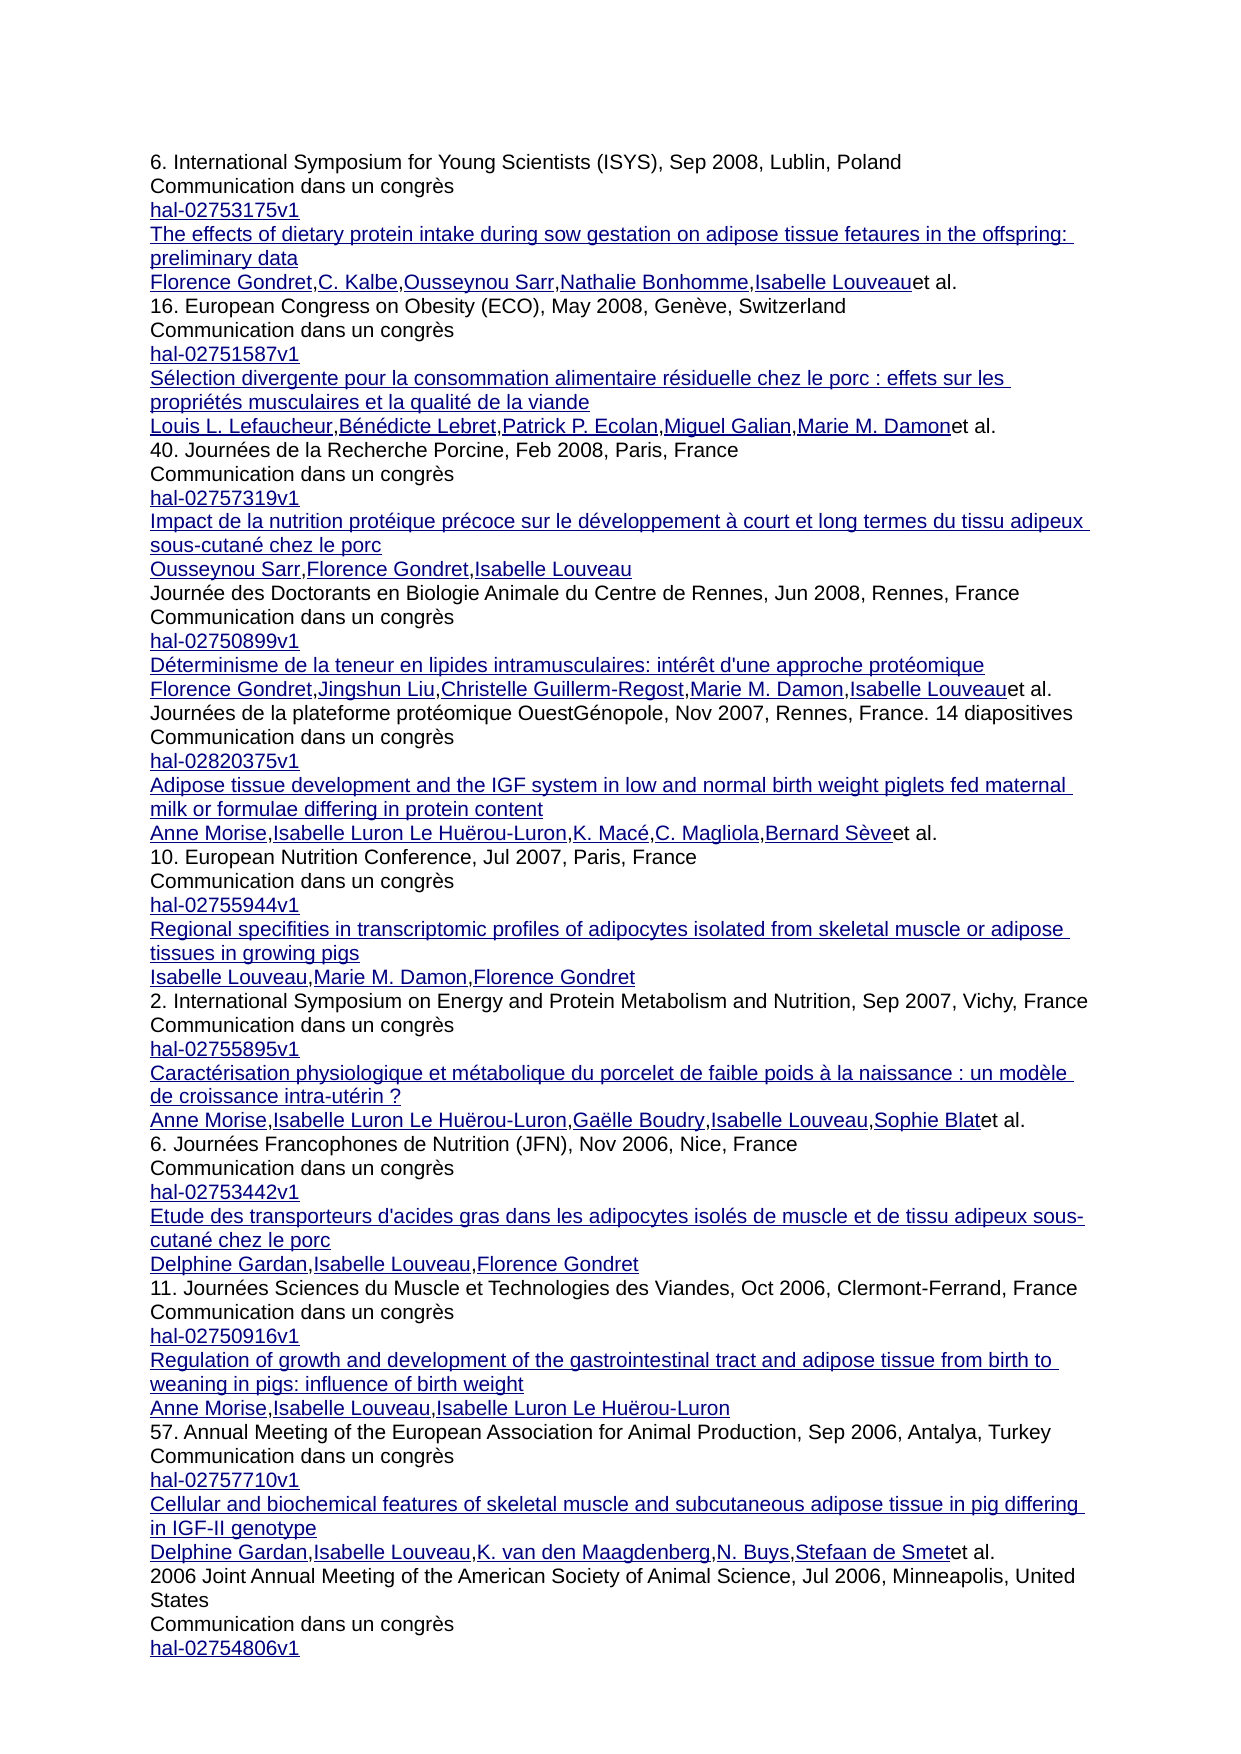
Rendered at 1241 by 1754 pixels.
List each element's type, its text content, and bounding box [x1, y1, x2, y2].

table_cell Sélection divergente pour la consommation alimentaire résiduelle chez le porc : effets sur les propriétés musculaires et la qualité de la viande Louis L. Lefaucheur,Bénédicte Lebret,Patrick P. Ecolan,Miguel Galian,Marie M. Damonet al. 40. Journées de la Recherche Porcine, Feb 2008, Paris, France Communication dans un congrès hal-02757319v1 [150, 366, 1090, 509]
table_cell Etude des transporteurs d'acides gras dans les adipocytes isolés de muscle et de tissu adipeux sous-cutané chez le porc Delphine Gardan,Isabelle Louveau,Florence Gondret 11. Journées Sciences du Muscle et Technologies des Viandes, Oct 2006, Clermont-Ferrand, France Communication dans un congrès hal-02750916v1 [150, 1204, 1090, 1348]
table_cell Déterminisme de la teneur en lipides intramusculaires: intérêt d'une approche protéomique Florence Gondret,Jingshun Liu,Christelle Guillerm-Regost,Marie M. Damon,Isabelle Louveauet al. Journées de la plateforme protéomique OuestGénopole, Nov 2007, Rennes, France. 14 diapositives Communication dans un congrès hal-02820375v1 [150, 653, 1090, 773]
table_cell Regulation of growth and development of the gastrointestinal tract and adipose tissue from birth to weaning in pigs: influence of birth weight Anne Morise,Isabelle Louveau,Isabelle Luron Le Huërou-Luron 57. Annual Meeting of the European Association for Animal Production, Sep 2006, Antalya, Turkey Communication dans un congrès hal-02757710v1 [150, 1348, 1090, 1492]
table_cell Cellular and biochemical features of skeletal muscle and subcutaneous adipose tissue in pig differing in IGF-II genotype Delphine Gardan,Isabelle Louveau,K. van den Maagdenberg,N. Buys,Stefaan de Smetet al. 2006 Joint Annual Meeting of the American Society of Animal Science, Jul 2006, Minneapolis, United States Communication dans un congrès hal-02754806v1 [150, 1492, 1090, 1659]
table_cell Impact de la nutrition protéique précoce sur le développement à court et long termes du tissu adipeux [150, 509, 1090, 530]
table_cell Adipose tissue development and the IGF system in low and normal birth weight piglets fed maternal milk or formulae differing in protein content Anne Morise,Isabelle Luron Le Huërou-Luron,K. Macé,C. Magliola,Bernard Sèveet al. 10. European Nutrition Conference, Jul 2007, Paris, France Communication dans un congrès hal-02755944v1 [150, 773, 1090, 917]
table_cell Regional specifities in transcriptomic profiles of adipocytes isolated from skeletal muscle or adipose tissues in growing pigs Isabelle Louveau,Marie M. Damon,Florence Gondret 2. International Symposium on Energy and Protein Metabolism and Nutrition, Sep 2007, Vichy, France Communication dans un congrès hal-02755895v1 [150, 917, 1090, 1060]
table_cell sous-cutané chez le porc Ousseynou Sarr,Florence Gondret,Isabelle Louveau Journée des Doctorants en Biologie Animale du Centre de Rennes, Jun 2008, Rennes, France Communication dans un congrès hal-02750899v1 [150, 531, 1090, 653]
table_cell 6. International Symposium for Young Scientists (ISYS), Sep 2008, Lublin, Poland Communication dans un congrès hal-02753175v1 [150, 150, 1090, 222]
table_cell Caractérisation physiologique et métabolique du porcelet de faible poids à la naissance : un modèle de croissance intra-utérin ? Anne Morise,Isabelle Luron Le Huërou-Luron,Gaëlle Boudry,Isabelle Louveau,Sophie Blatet al. 6. Journées Francophones de Nutrition (JFN), Nov 2006, Nice, France Communication dans un congrès hal-02753442v1 [150, 1060, 1090, 1204]
table_cell The effects of dietary protein intake during sow gestation on adipose tissue fetaures in the offspring: preliminary data Florence Gondret,C. Kalbe,Ousseynou Sarr,Nathalie Bonhomme,Isabelle Louveauet al. 16. European Congress on Obesity (ECO), May 2008, Genève, Switzerland Communication dans un congrès hal-02751587v1 [150, 222, 1090, 366]
